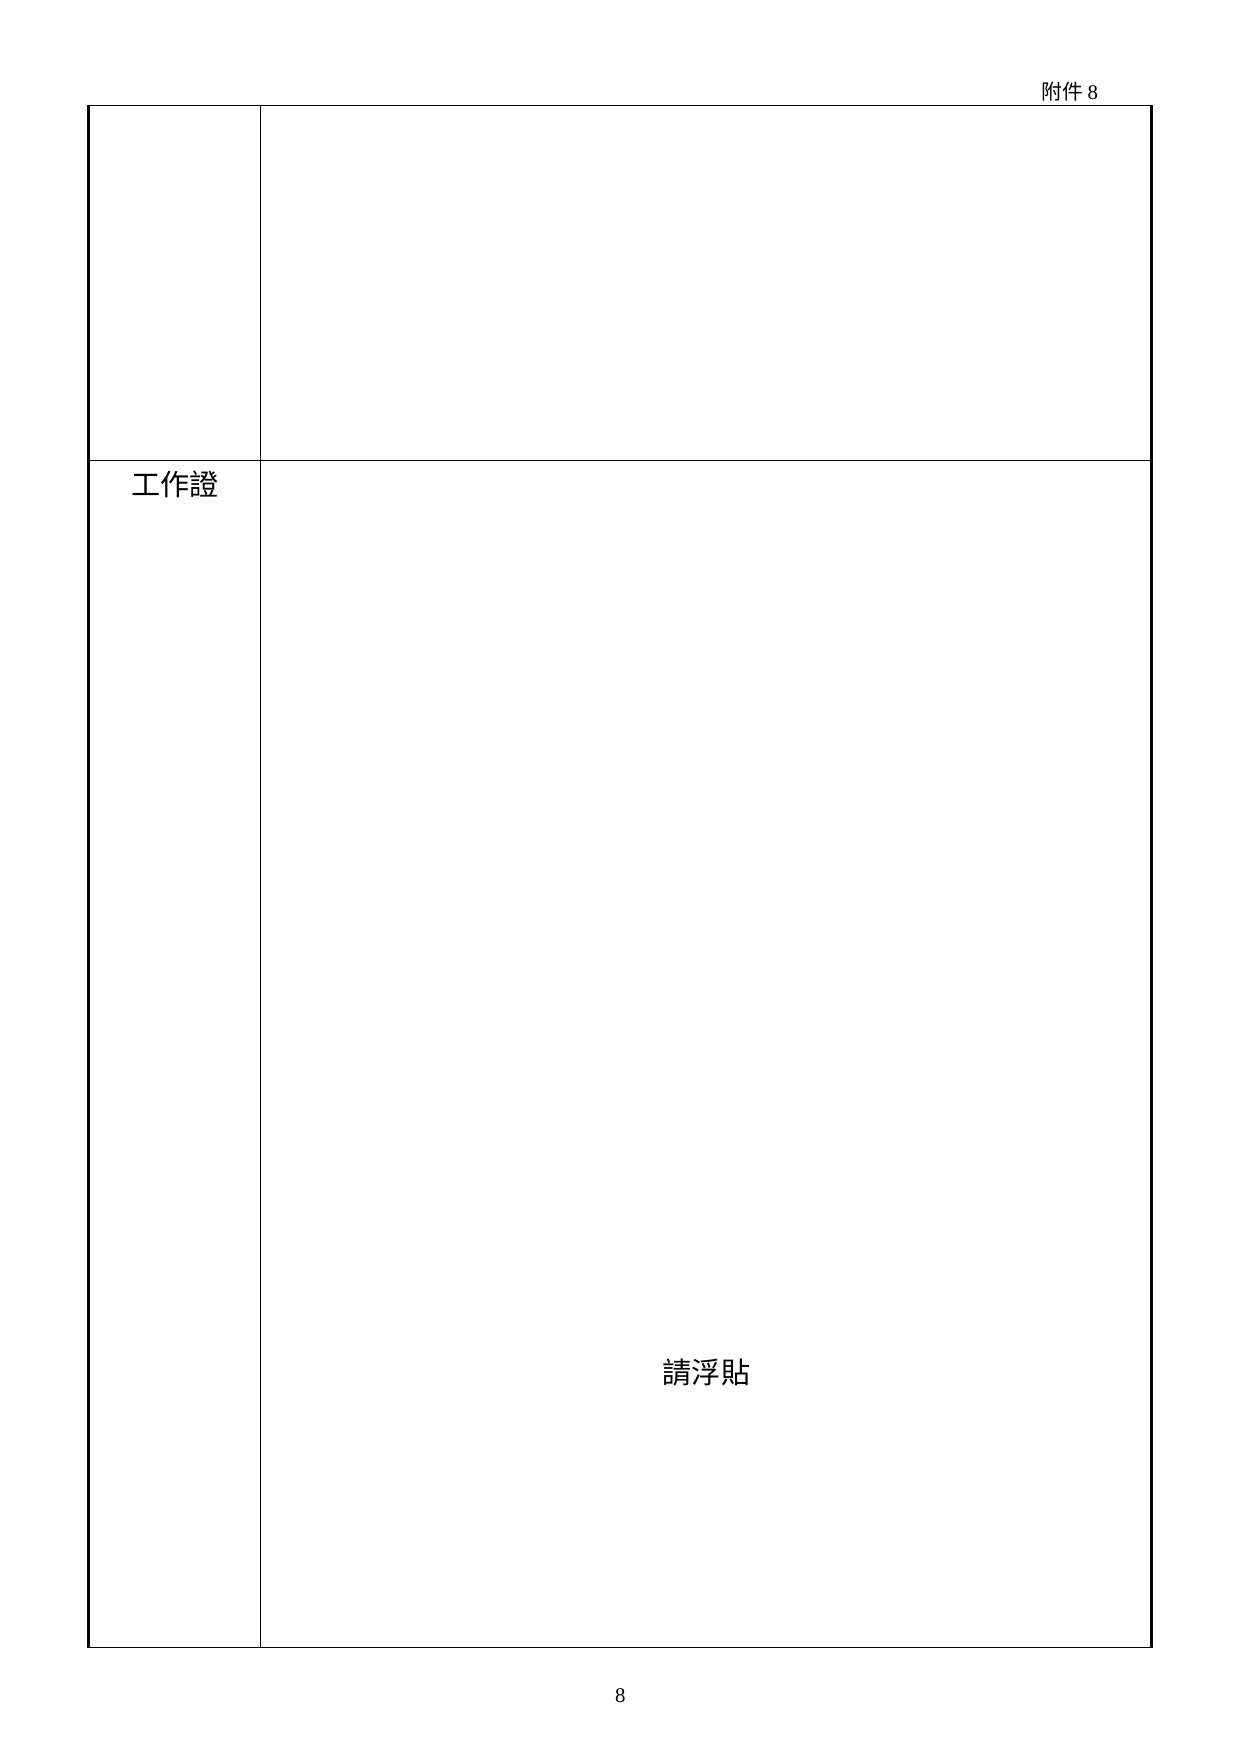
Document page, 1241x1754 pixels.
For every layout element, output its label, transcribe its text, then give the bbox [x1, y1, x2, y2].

table_cell [261, 106, 1150, 460]
table_cell [90, 106, 260, 460]
table_cell 工作證 [90, 461, 260, 1647]
table_cell 請浮貼 [261, 461, 1150, 1647]
